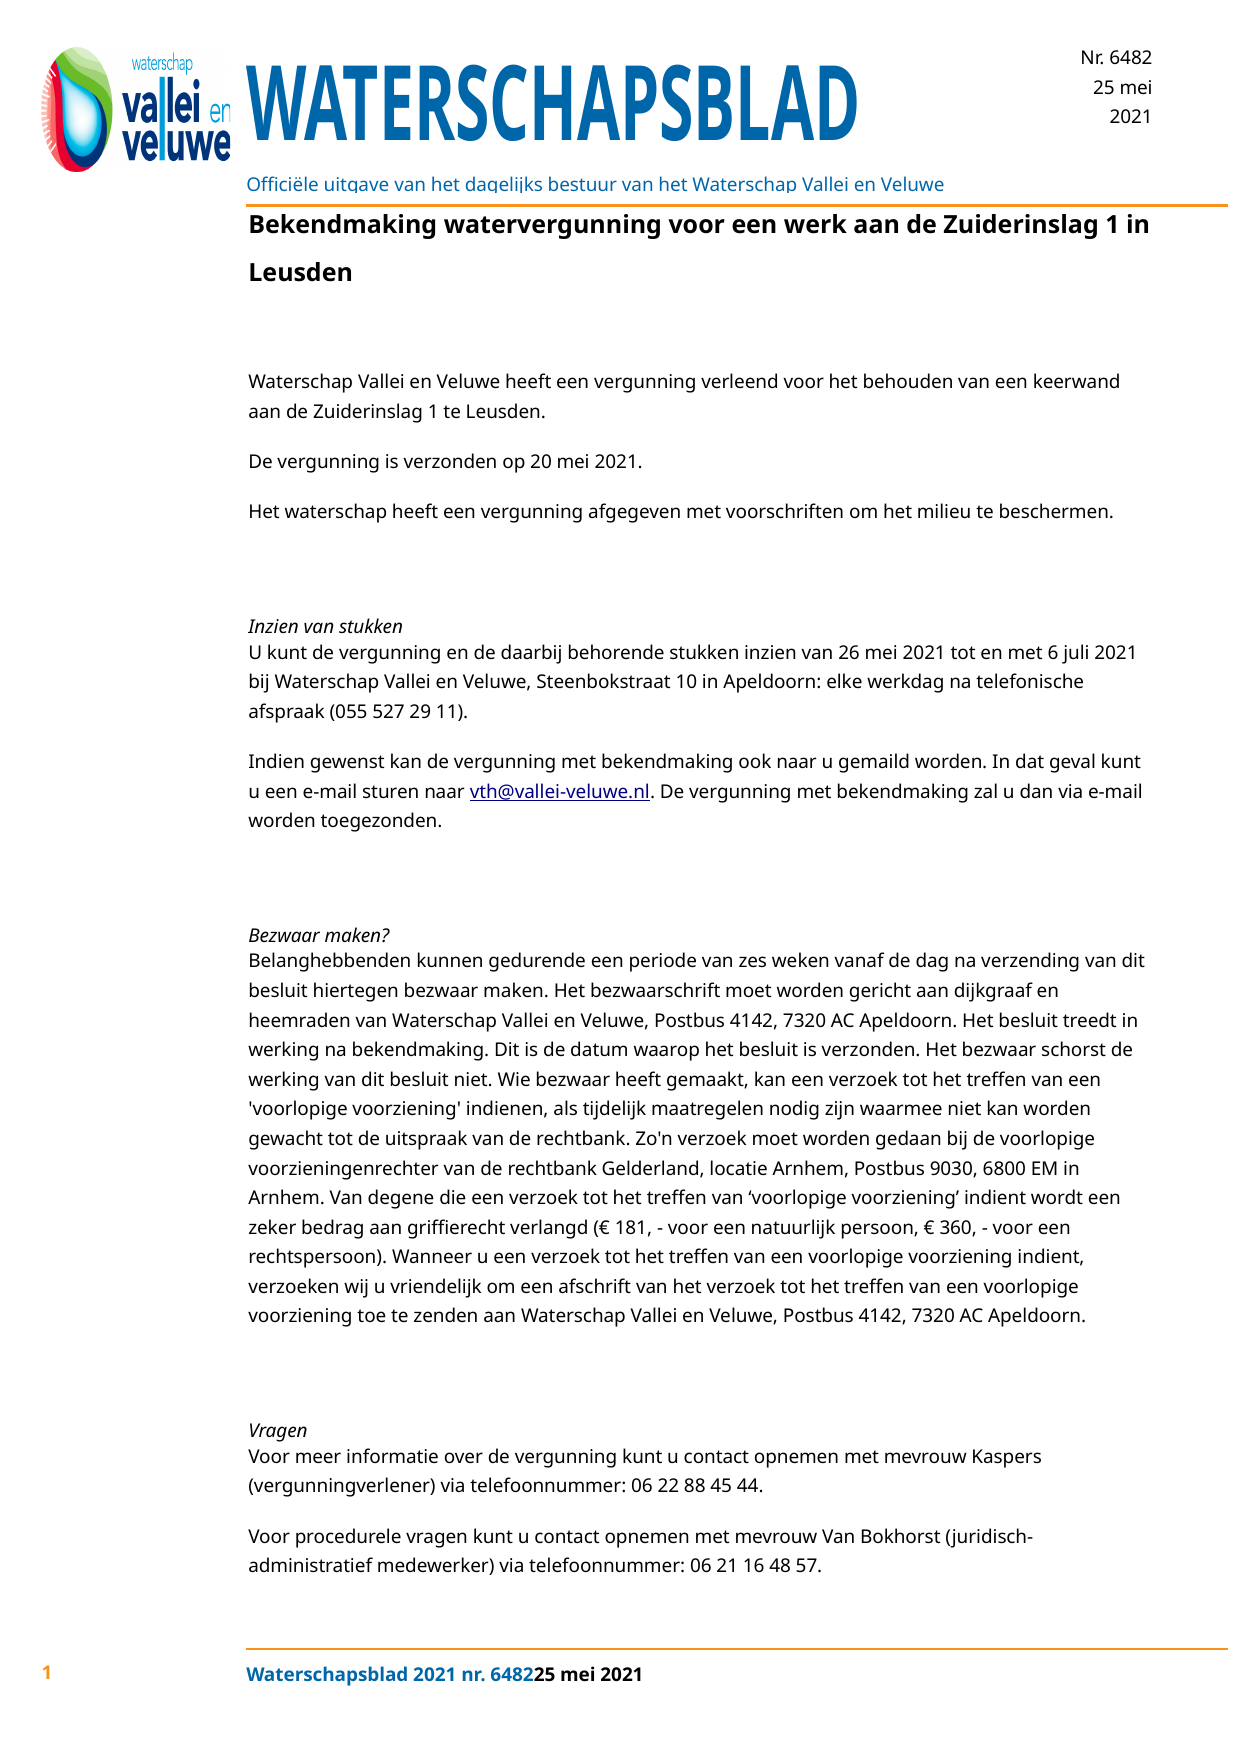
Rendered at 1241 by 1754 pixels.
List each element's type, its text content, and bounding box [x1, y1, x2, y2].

text Het waterschap heeft een vergunning afgegeven met voorschriften om het milieu te beschermen. [248, 499, 1152, 524]
text Inzien van stukken [248, 613, 1152, 639]
text Vragen [248, 1417, 1152, 1443]
text Belanghebbenden kunnen gedurende een periode van zes weken vanaf de dag na verzending van dit besluit hiertegen bezwaar maken. Het bezwaarschrift moet worden gericht aan dijkgraaf en heemraden van Waterschap Vallei en Veluwe, Postbus 4142, 7320 AC Apeldoorn. Het besluit treedt in werking na bekendmaking. Dit is de datum waarop het besluit is verzonden. Het bezwaar schorst de werking van dit besluit niet. Wie bezwaar heeft gemaakt, kan een verzoek tot het treffen van een 'voorlopige voorziening' indienen, als tijdelijk maatregelen nodig zijn waarmee niet kan worden gewacht tot de uitspraak van de rechtbank. Zo'n verzoek moet worden gedaan bij de voorlopige voorzieningenrechter van de rechtbank Gelderland, locatie Arnhem, Postbus 9030, 6800 EM in Arnhem. Van degene die een verzoek tot het treffen van ‘voorlopige voorziening’ indient wordt een zeker bedrag aan griffierecht verlangd (€ 181, - voor een natuurlijk persoon, € 360, - voor een rechtspersoon). Wanneer u een verzoek tot het treffen van een voorlopige voorziening indient, verzoeken wij u vriendelijk om een afschrift van het verzoek tot het treffen van een voorlopige voorziening toe te zenden aan Waterschap Vallei en Veluwe, Postbus 4142, 7320 AC Apeldoorn. [248, 948, 1152, 1328]
text Voor procedurele vragen kunt u contact opnemen met mevrouw Van Bokhorst (juridisch-administratief medewerker) via telefoonnummer: 06 21 16 48 57. [248, 1523, 1152, 1578]
text Voor meer informatie over de vergunning kunt u contact opnemen met mevrouw Kaspers (vergunningverlener) via telefoonnummer: 06 22 88 45 44. [248, 1443, 1152, 1498]
text De vergunning is verzonden op 20 mei 2021. [248, 448, 1152, 474]
picture [41, 47, 231, 172]
text Bekendmaking watervergunning voor een werk aan de Zuiderinslag 1 in Leusden [248, 207, 1152, 288]
text Bezwaar maken? [248, 922, 1152, 948]
text Indien gewenst kan de vergunning met bekendmaking ook naar u gemaild worden. In dat geval kunt u een e-mail sturen naar vth@vallei-veluwe.nl. De vergunning met bekendmaking zal u dan via e-mail worden toegezonden. [248, 748, 1152, 833]
text Waterschap Vallei en Veluwe heeft een vergunning verleend voor het behouden van een keerwand aan de Zuiderinslag 1 te Leusden. [248, 368, 1152, 424]
text U kunt de vergunning en de daarbij behorende stukken inzien van 26 mei 2021 tot en met 6 juli 2021 bij Waterschap Vallei en Veluwe, Steenbokstraat 10 in Apeldoorn: elke werkdag na telefonische afspraak (055 527 29 11). [248, 639, 1152, 724]
